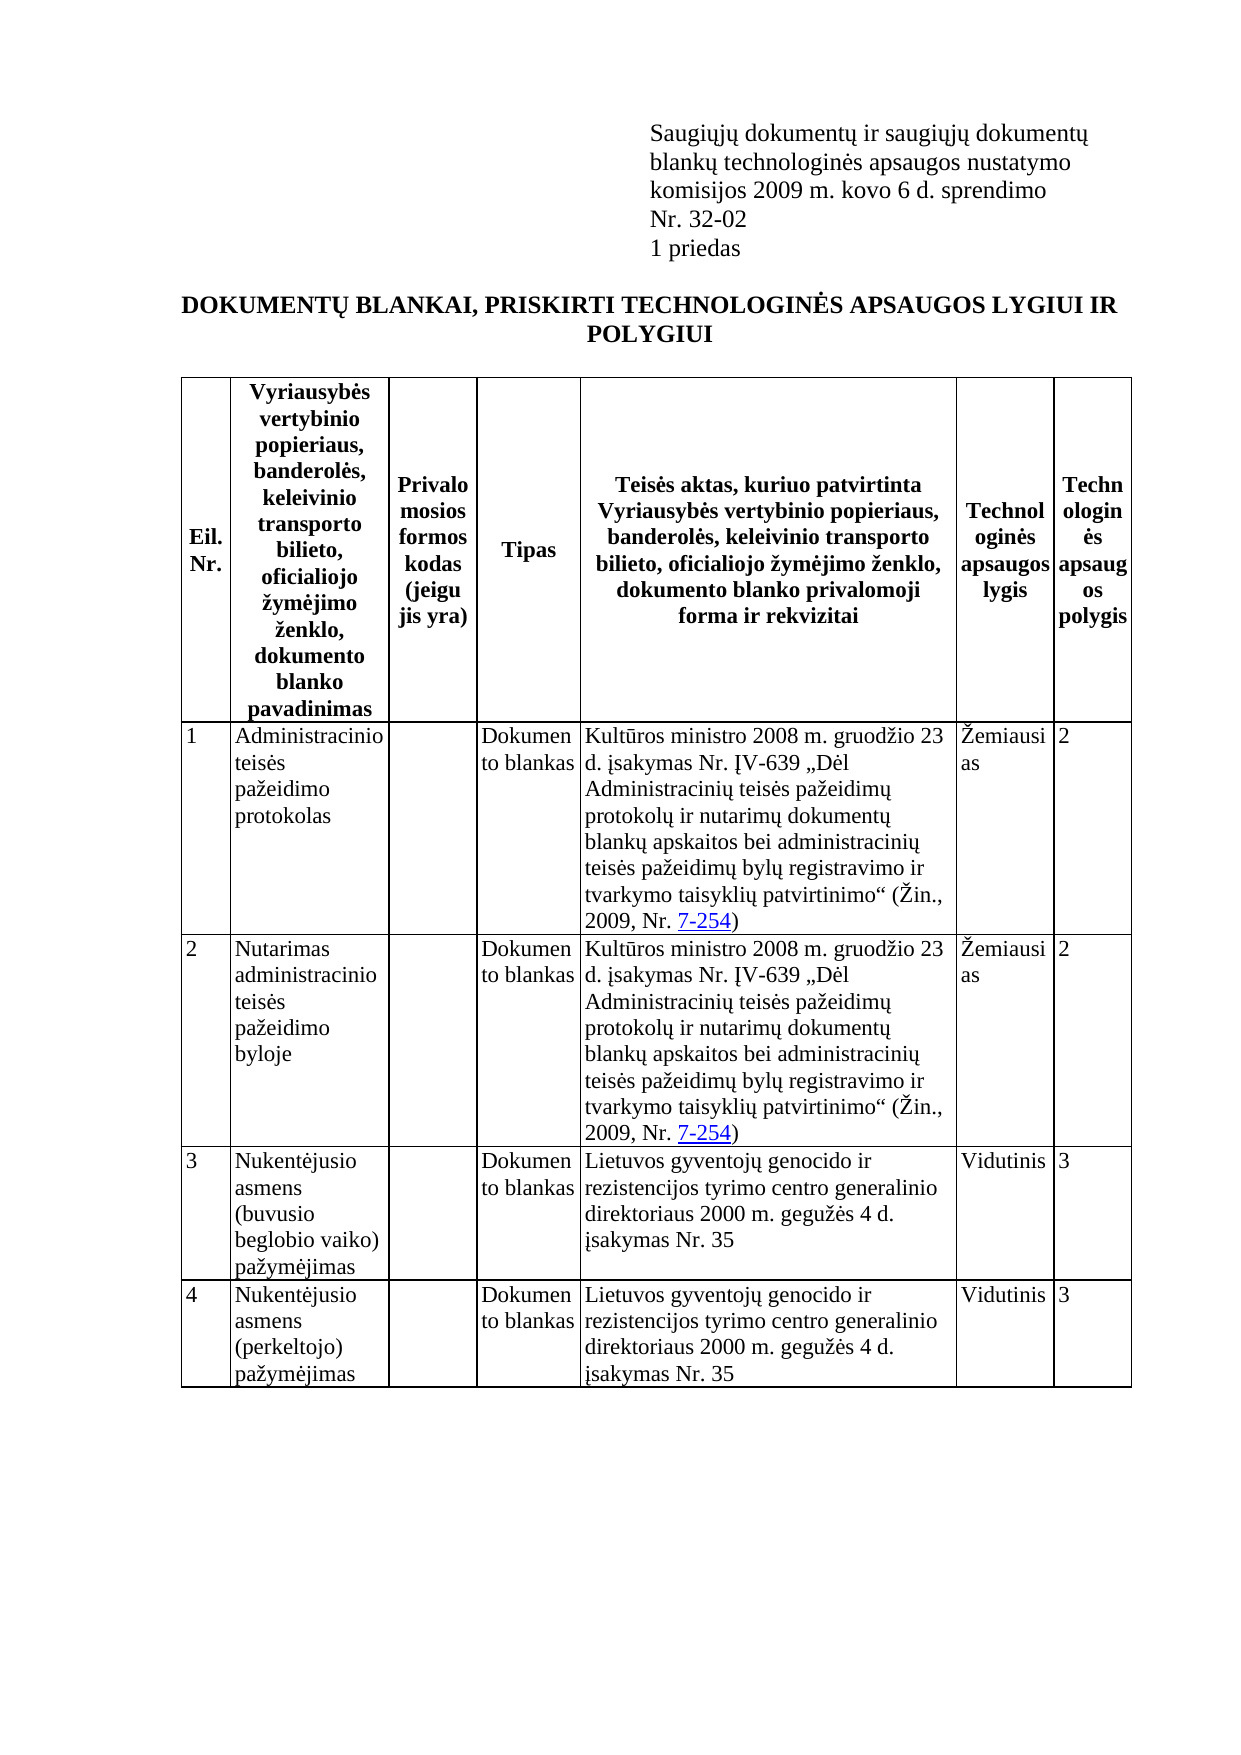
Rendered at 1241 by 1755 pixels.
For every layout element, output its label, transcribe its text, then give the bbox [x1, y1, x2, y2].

table_cell Dokumento blankas [478, 935, 580, 1146]
table_cell Nutarimas administracinio teisės pažeidimo byloje [231, 935, 388, 1146]
table_cell 3 [1055, 1281, 1131, 1386]
table_cell Kultūros ministro 2008 m. gruodžio 23 d. įsakymas Nr. ĮV-639 „Dėl Administracinių teisės pažeidimų protokolų ir nutarimų dokumentų blankų apskaitos bei administracinių teisės pažeidimų bylų registravimo ir tvarkymo taisyklių patvirtinimo“ (Žin., 2009, Nr. 7-254) [581, 723, 956, 933]
table_header Technologinės apsaugos lygis [957, 378, 1053, 721]
table_cell Nukentėjusio asmens (perkeltojo) pažymėjimas [231, 1281, 388, 1386]
table_cell Nukentėjusio asmens (buvusio beglobio vaiko) pažymėjimas [231, 1147, 388, 1279]
table_cell 4 [182, 1281, 230, 1386]
table_cell 1 [182, 723, 230, 933]
table_cell Žemiausias [957, 935, 1053, 1146]
table_cell 2 [1055, 723, 1131, 933]
table_cell 3 [1055, 1147, 1131, 1279]
table_cell Lietuvos gyventojų genocido ir rezistencijos tyrimo centro generalinio direktoriaus 2000 m. gegužės 4 d. įsakymas Nr. 35 [581, 1281, 956, 1386]
table_cell 3 [182, 1147, 230, 1279]
table_cell [390, 1147, 476, 1279]
table_header Teisės aktas, kuriuo patvirtinta Vyriausybės vertybinio popieriaus, banderolės, keleivinio transporto bilieto, oficialiojo žymėjimo ženklo, dokumento blanko privalomoji forma ir rekvizitai [581, 378, 956, 721]
table_cell 2 [1055, 935, 1131, 1146]
table_cell Lietuvos gyventojų genocido ir rezistencijos tyrimo centro generalinio direktoriaus 2000 m. gegužės 4 d. įsakymas Nr. 35 [581, 1147, 956, 1279]
table_cell Administracinio teisės pažeidimo protokolas [231, 723, 388, 933]
table_header Eil. Nr. [182, 378, 230, 721]
table_cell Dokumento blankas [478, 723, 580, 933]
table_cell 2 [182, 935, 230, 1146]
text 1 priedas [649, 233, 1122, 262]
text Saugiųjų dokumentų ir saugiųjų dokumentų blankų technologinės apsaugos nustatymo komisijos 2009 m. kovo 6 d. sprendimo Nr. 32-02 [649, 118, 1122, 233]
table_cell Dokumento blankas [478, 1147, 580, 1279]
table_cell Žemiausias [957, 723, 1053, 933]
table_cell [390, 1281, 476, 1386]
table_header Tipas [478, 378, 580, 721]
table_header Privalomosios formos kodas (jeigu jis yra) [390, 378, 476, 721]
table_cell Vidutinis [957, 1281, 1053, 1386]
table_cell [390, 935, 476, 1146]
table_cell Vidutinis [957, 1147, 1053, 1279]
table_header Vyriausybės vertybinio popieriaus, banderolės, keleivinio transporto bilieto, oficialiojo žymėjimo ženklo, dokumento blanko pavadinimas [231, 378, 388, 721]
table_cell Kultūros ministro 2008 m. gruodžio 23 d. įsakymas Nr. ĮV-639 „Dėl Administracinių teisės pažeidimų protokolų ir nutarimų dokumentų blankų apskaitos bei administracinių teisės pažeidimų bylų registravimo ir tvarkymo taisyklių patvirtinimo“ (Žin., 2009, Nr. 7-254) [581, 935, 956, 1146]
table_cell [390, 723, 476, 933]
table_header Technologinės apsaugos polygis [1055, 378, 1131, 721]
table_cell Dokumento blankas [478, 1281, 580, 1386]
text DOKUMENTŲ BLANKAI, PRISKIRTI TECHNOLOGINĖS APSAUGOS LYGIUI IR POLYGIUI [177, 291, 1122, 348]
